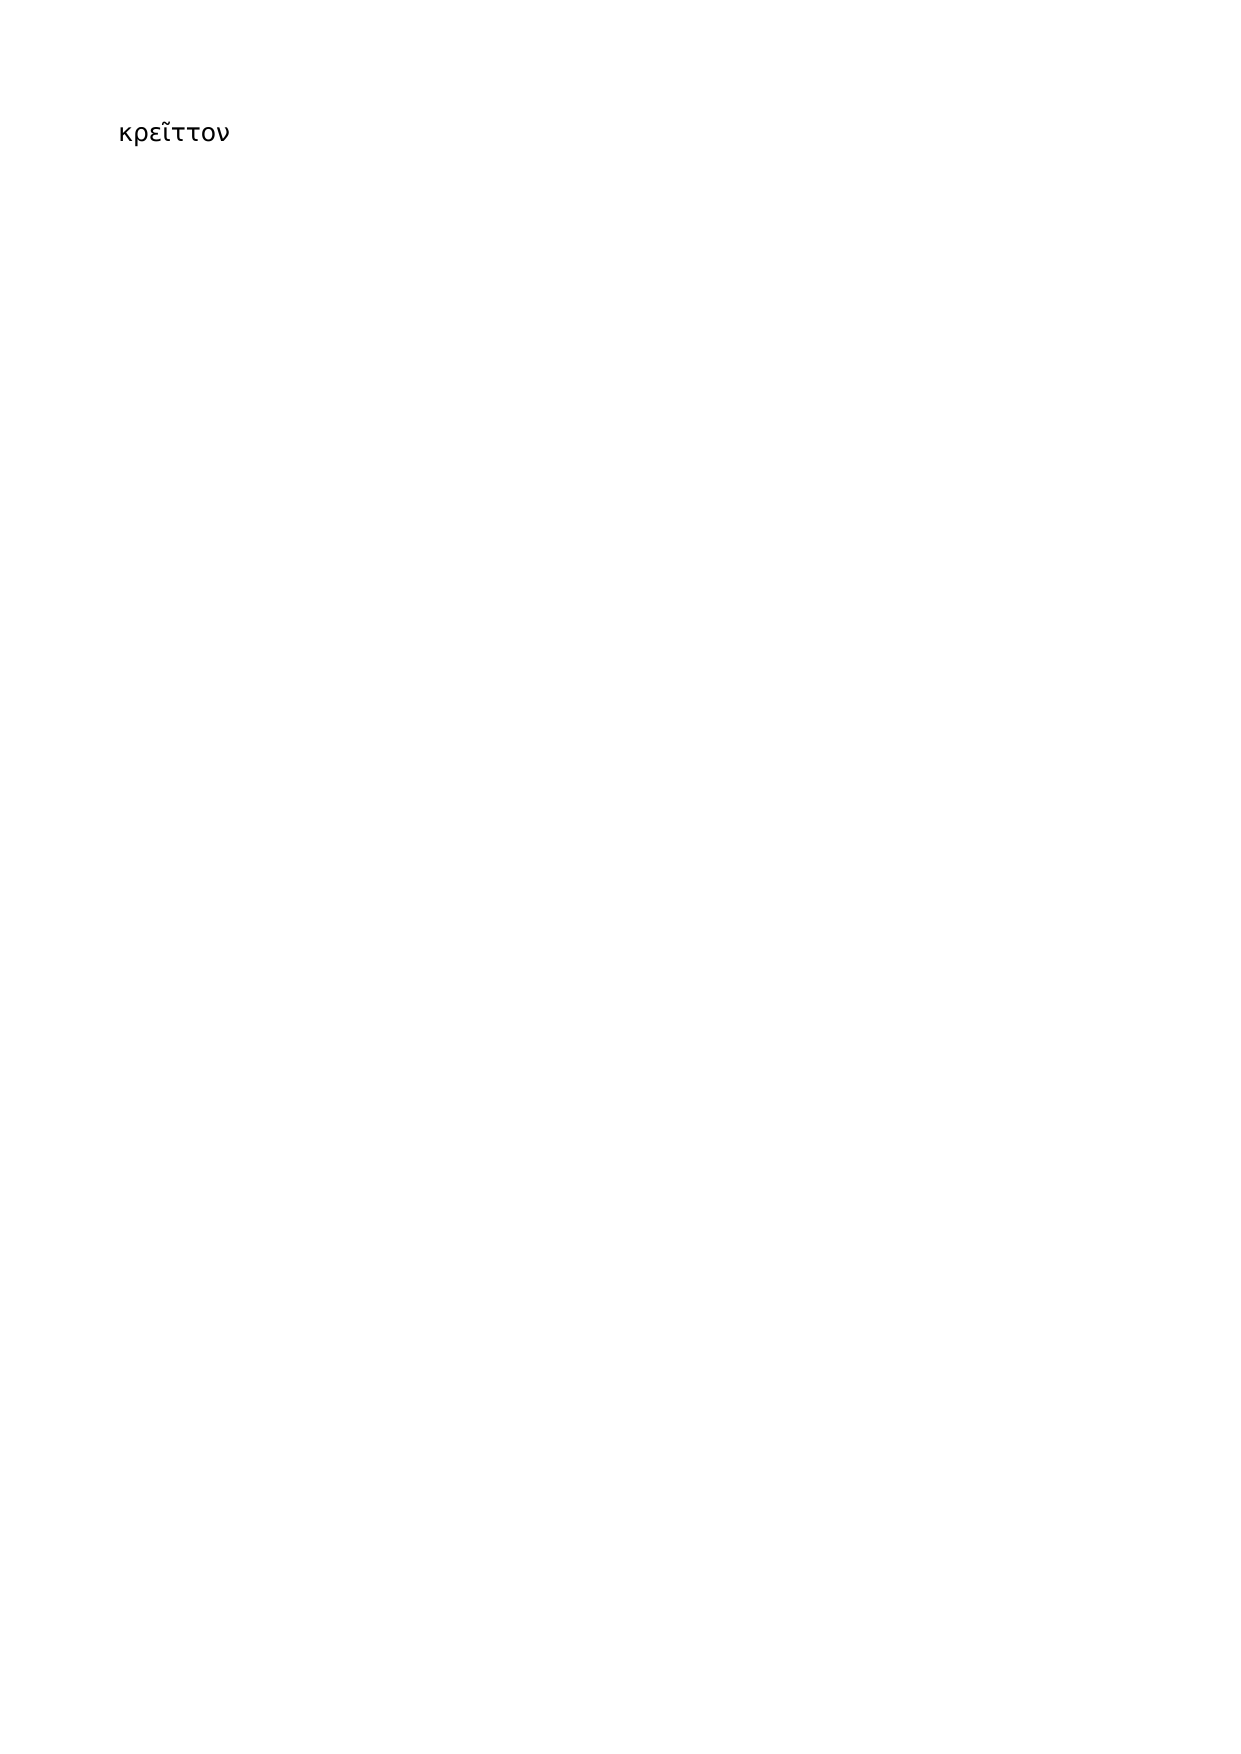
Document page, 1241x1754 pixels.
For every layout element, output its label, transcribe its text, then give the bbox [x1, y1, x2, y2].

text κρεῖττον [118, 118, 1122, 147]
